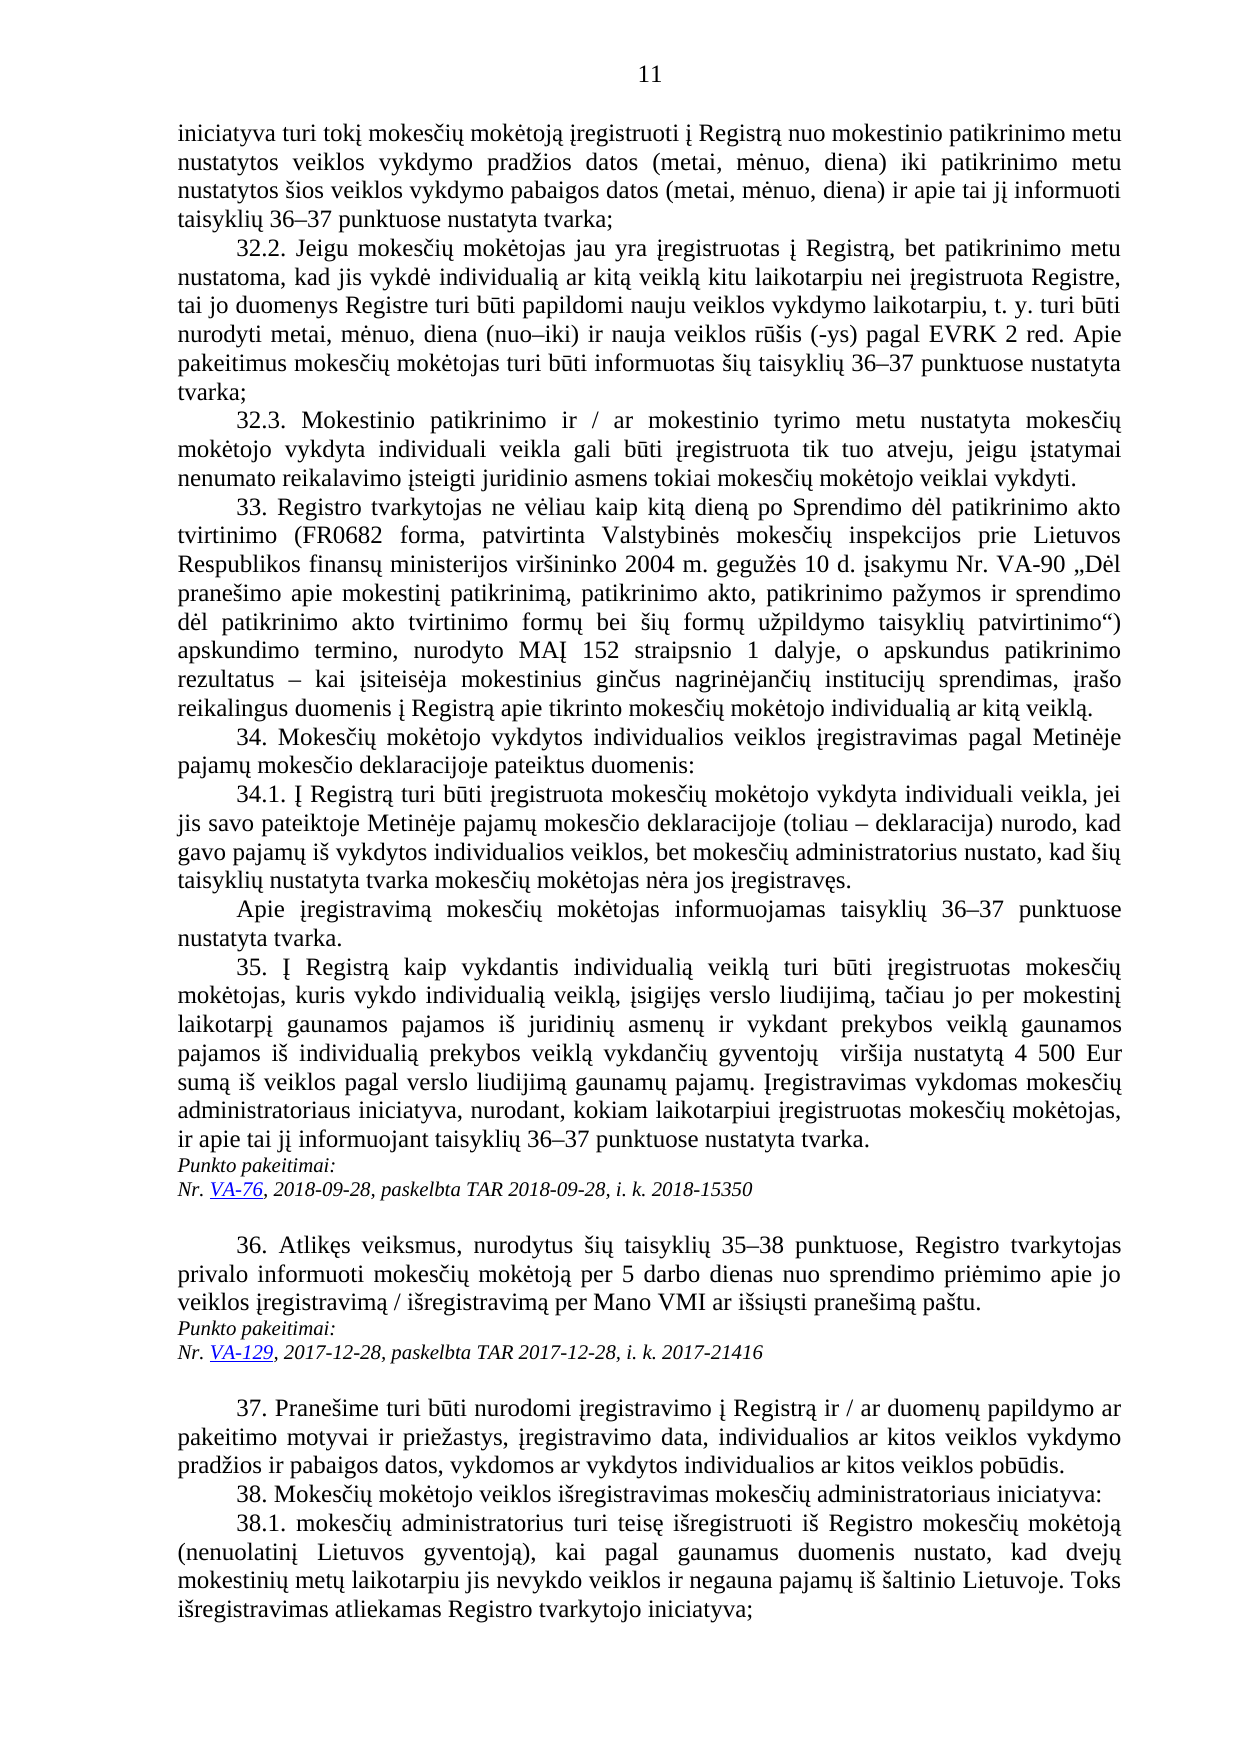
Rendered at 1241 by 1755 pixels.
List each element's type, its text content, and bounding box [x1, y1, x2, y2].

text Nr. VA-129, 2017-12-28, paskelbta TAR 2017-12-28, i. k. 2017-21416 [177, 1340, 1122, 1364]
text 36. Atlikęs veiksmus, nurodytus šių taisyklių 35–38 punktuose, Registro tvarkytojas privalo informuoti mokesčių mokėtoją per 5 darbo dienas nuo sprendimo priėmimo apie jo veiklos įregistravimą / išregistravimą per Mano VMI ar išsiųsti pranešimą paštu. [177, 1230, 1122, 1316]
text Punkto pakeitimai: [177, 1153, 1122, 1177]
text iniciatyva turi tokį mokesčių mokėtoją įregistruoti į Registrą nuo mokestinio patikrinimo metu nustatytos veiklos vykdymo pradžios datos (metai, mėnuo, diena) iki patikrinimo metu nustatytos šios veiklos vykdymo pabaigos datos (metai, mėnuo, diena) ir apie tai jį informuoti taisyklių 36–37 punktuose nustatyta tvarka; [177, 118, 1122, 233]
text 38. Mokesčių mokėtojo veiklos išregistravimas mokesčių administratoriaus iniciatyva: [177, 1479, 1122, 1508]
text 38.1. mokesčių administratorius turi teisę išregistruoti iš Registro mokesčių mokėtoją (nenuolatinį Lietuvos gyventoją), kai pagal gaunamus duomenis nustato, kad dvejų mokestinių metų laikotarpiu jis nevykdo veiklos ir negauna pajamų iš šaltinio Lietuvoje. Toks išregistravimas atliekamas Registro tvarkytojo iniciatyva; [177, 1508, 1122, 1623]
text 32.3. Mokestinio patikrinimo ir / ar mokestinio tyrimo metu nustatyta mokesčių mokėtojo vykdyta individuali veikla gali būti įregistruota tik tuo atveju, jeigu įstatymai nenumato reikalavimo įsteigti juridinio asmens tokiai mokesčių mokėtojo veiklai vykdyti. [177, 406, 1122, 492]
text Apie įregistravimą mokesčių mokėtojas informuojamas taisyklių 36–37 punktuose nustatyta tvarka. [177, 894, 1122, 952]
text 34.1. Į Registrą turi būti įregistruota mokesčių mokėtojo vykdyta individuali veikla, jei jis savo pateiktoje Metinėje pajamų mokesčio deklaracijoje (toliau – deklaracija) nurodo, kad gavo pajamų iš vykdytos individualios veiklos, bet mokesčių administratorius nustato, kad šių taisyklių nustatyta tvarka mokesčių mokėtojas nėra jos įregistravęs. [177, 779, 1122, 894]
text Nr. VA-76, 2018-09-28, paskelbta TAR 2018-09-28, i. k. 2018-15350 [177, 1177, 1122, 1201]
text 32.2. Jeigu mokesčių mokėtojas jau yra įregistruotas į Registrą, bet patikrinimo metu nustatoma, kad jis vykdė individualią ar kitą veiklą kitu laikotarpiu nei įregistruota Registre, tai jo duomenys Registre turi būti papildomi nauju veiklos vykdymo laikotarpiu, t. y. turi būti nurodyti metai, mėnuo, diena (nuo–iki) ir nauja veiklos rūšis (-ys) pagal EVRK 2 red. Apie pakeitimus mokesčių mokėtojas turi būti informuotas šių taisyklių 36–37 punktuose nustatyta tvarka; [177, 233, 1122, 406]
text 33. Registro tvarkytojas ne vėliau kaip kitą dieną po Sprendimo dėl patikrinimo akto tvirtinimo (FR0682 forma, patvirtinta Valstybinės mokesčių inspekcijos prie Lietuvos Respublikos finansų ministerijos viršininko 2004 m. gegužės 10 d. įsakymu Nr. VA-90 „Dėl pranešimo apie mokestinį patikrinimą, patikrinimo akto, patikrinimo pažymos ir sprendimo dėl patikrinimo akto tvirtinimo formų bei šių formų užpildymo taisyklių patvirtinimo“) apskundimo termino, nurodyto MAĮ 152 straipsnio 1 dalyje, o apskundus patikrinimo rezultatus – kai įsiteisėja mokestinius ginčus nagrinėjančių institucijų sprendimas, įrašo reikalingus duomenis į Registrą apie tikrinto mokesčių mokėtojo individualią ar kitą veiklą. [177, 492, 1122, 722]
text 34. Mokesčių mokėtojo vykdytos individualios veiklos įregistravimas pagal Metinėje pajamų mokesčio deklaracijoje pateiktus duomenis: [177, 722, 1122, 779]
text 37. Pranešime turi būti nurodomi įregistravimo į Registrą ir / ar duomenų papildymo ar pakeitimo motyvai ir priežastys, įregistravimo data, individualios ar kitos veiklos vykdymo pradžios ir pabaigos datos, vykdomos ar vykdytos individualios ar kitos veiklos pobūdis. [177, 1393, 1122, 1479]
text 35. Į Registrą kaip vykdantis individualią veiklą turi būti įregistruotas mokesčių mokėtojas, kuris vykdo individualią veiklą, įsigijęs verslo liudijimą, tačiau jo per mokestinį laikotarpį gaunamos pajamos iš juridinių asmenų ir vykdant prekybos veiklą gaunamos pajamos iš individualią prekybos veiklą vykdančių gyventojų viršija nustatytą 4 500 Eur sumą iš veiklos pagal verslo liudijimą gaunamų pajamų. Įregistravimas vykdomas mokesčių administratoriaus iniciatyva, nurodant, kokiam laikotarpiui įregistruotas mokesčių mokėtojas, ir apie tai jį informuojant taisyklių 36–37 punktuose nustatyta tvarka. [177, 952, 1122, 1153]
text Punkto pakeitimai: [177, 1316, 1122, 1340]
